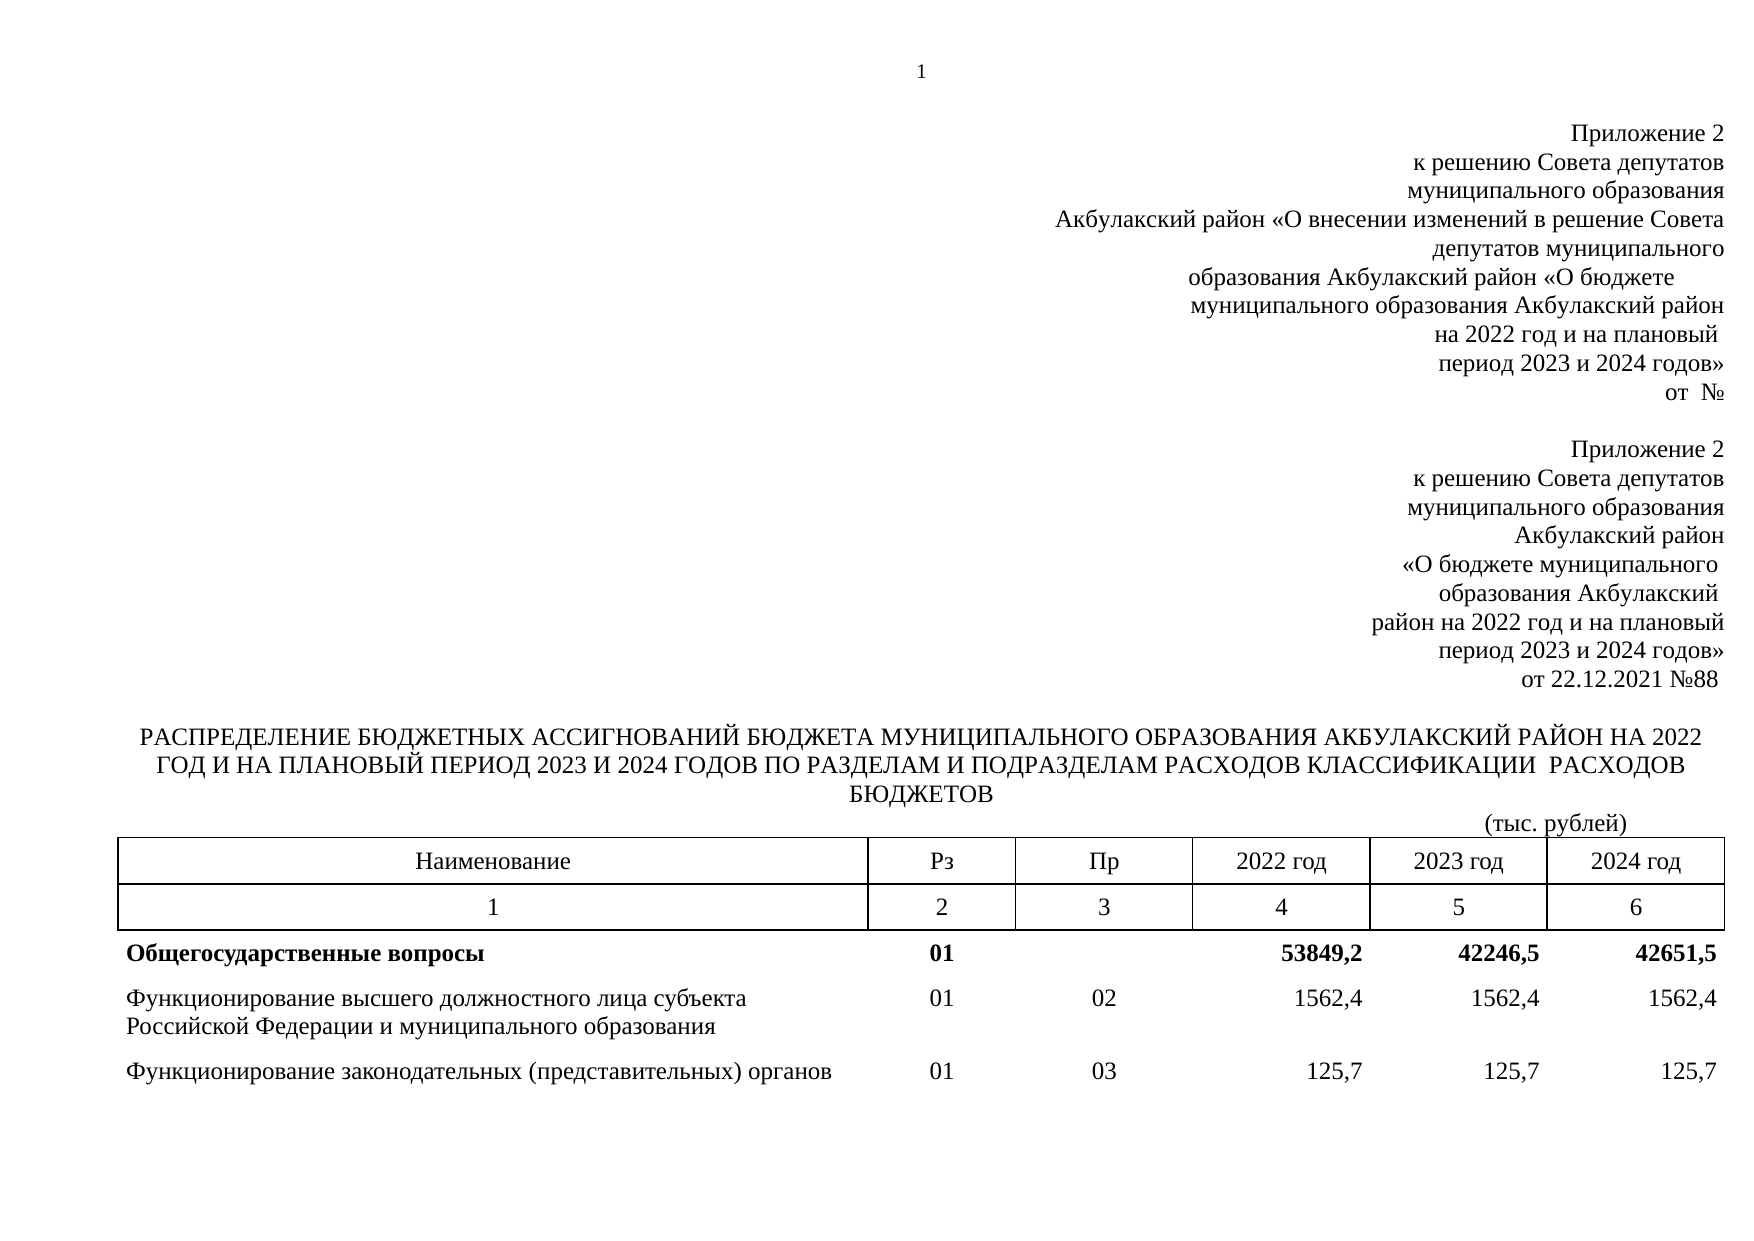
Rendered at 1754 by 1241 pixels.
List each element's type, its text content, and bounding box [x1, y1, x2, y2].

table_cell [1016, 931, 1193, 975]
table_header Рз [876, 846, 1008, 875]
table_cell 01 [868, 1048, 1016, 1092]
table_header [1548, 885, 1724, 929]
table_header 2 [876, 892, 1008, 921]
text муниципального образования [118, 492, 1724, 521]
table_cell 125,7 [1193, 1048, 1370, 1092]
table_cell Общегосударственные вопросы [118, 931, 868, 975]
table_header [1193, 838, 1369, 883]
text РАСПРЕДЕЛЕНИЕ БЮДЖЕТНЫХ АССИГНОВАНИЙ БЮДЖЕТА МУНИЦИПАЛЬНОГО ОБРАЗОВАНИЯ АКБУЛАКСКИЙ РАЙОН НА 2022 ГОД И НА ПЛАНОВЫЙ ПЕРИОД 2023 И 2024 ГОДОВ ПО РАЗДЕЛАМ И ПОДРАЗДЕЛАМ РАСХОДОВ КЛАССИФИКАЦИИ РАСХОДОВ БЮДЖЕТОВ [118, 722, 1724, 808]
text на 2022 год и на плановый [118, 319, 1724, 348]
text от № [118, 377, 1724, 406]
table_cell 125,7 [1547, 1048, 1724, 1092]
table_cell 01 [868, 975, 1016, 1048]
table_cell Функционирование высшего должностного лица субъекта Российской Федерации и муниципального образования [118, 975, 868, 1048]
table_header [1371, 885, 1546, 929]
table_cell 53849,2 [1193, 931, 1370, 975]
table_cell 42246,5 [1370, 931, 1547, 975]
table_header [1016, 838, 1192, 883]
table_header [869, 838, 1015, 883]
table_header [869, 885, 1015, 929]
table_header [1016, 885, 1192, 929]
table_header 3 [1023, 892, 1185, 921]
table_header [1548, 838, 1724, 883]
table_header 2023 год [1378, 846, 1539, 875]
table_header Пр [1023, 846, 1185, 875]
table_cell 1562,4 [1370, 975, 1547, 1048]
table_header 2024 год [1555, 846, 1716, 875]
table_header Наименование [126, 846, 860, 875]
table_header 4 [1201, 892, 1362, 921]
table_cell 01 [868, 931, 1016, 975]
text Акбулакский район «О внесении изменений в решение Совета депутатов муниципального [118, 204, 1724, 262]
text период 2023 и 2024 годов» [118, 636, 1724, 664]
table_header [1193, 885, 1369, 929]
table_header [119, 885, 867, 929]
table_cell 42651,5 [1547, 931, 1724, 975]
table_cell 125,7 [1370, 1048, 1547, 1092]
table_cell 02 [1016, 975, 1193, 1048]
text образования Акбулакский район «О бюджете [118, 262, 1724, 291]
text район на 2022 год и на плановый [118, 607, 1724, 636]
table_cell 1562,4 [1193, 975, 1370, 1048]
table_header 5 [1378, 892, 1539, 921]
text Приложение 2 [118, 118, 1724, 147]
table_header [1371, 838, 1546, 883]
text к решению Совета депутатов [118, 147, 1724, 176]
text (тыс. рублей) [118, 808, 1724, 837]
text к решению Совета депутатов [118, 463, 1724, 492]
table_header 2022 год [1201, 846, 1362, 875]
text период 2023 и 2024 годов» [118, 348, 1724, 377]
text образования Акбулакский [118, 578, 1724, 607]
text муниципального образования [118, 176, 1724, 204]
text «О бюджете муниципального [118, 549, 1724, 578]
text Приложение 2 [118, 434, 1724, 463]
text от 22.12.2021 №88 [118, 664, 1724, 693]
table_header 1 [126, 892, 860, 921]
table_cell Функционирование законодательных (представительных) органов [118, 1048, 868, 1092]
table_cell 1562,4 [1547, 975, 1724, 1048]
table_header 6 [1555, 892, 1716, 921]
text Акбулакский район [118, 521, 1724, 549]
text муниципального образования Акбулакский район [118, 291, 1724, 319]
table_cell 03 [1016, 1048, 1193, 1092]
table_header [119, 838, 867, 883]
